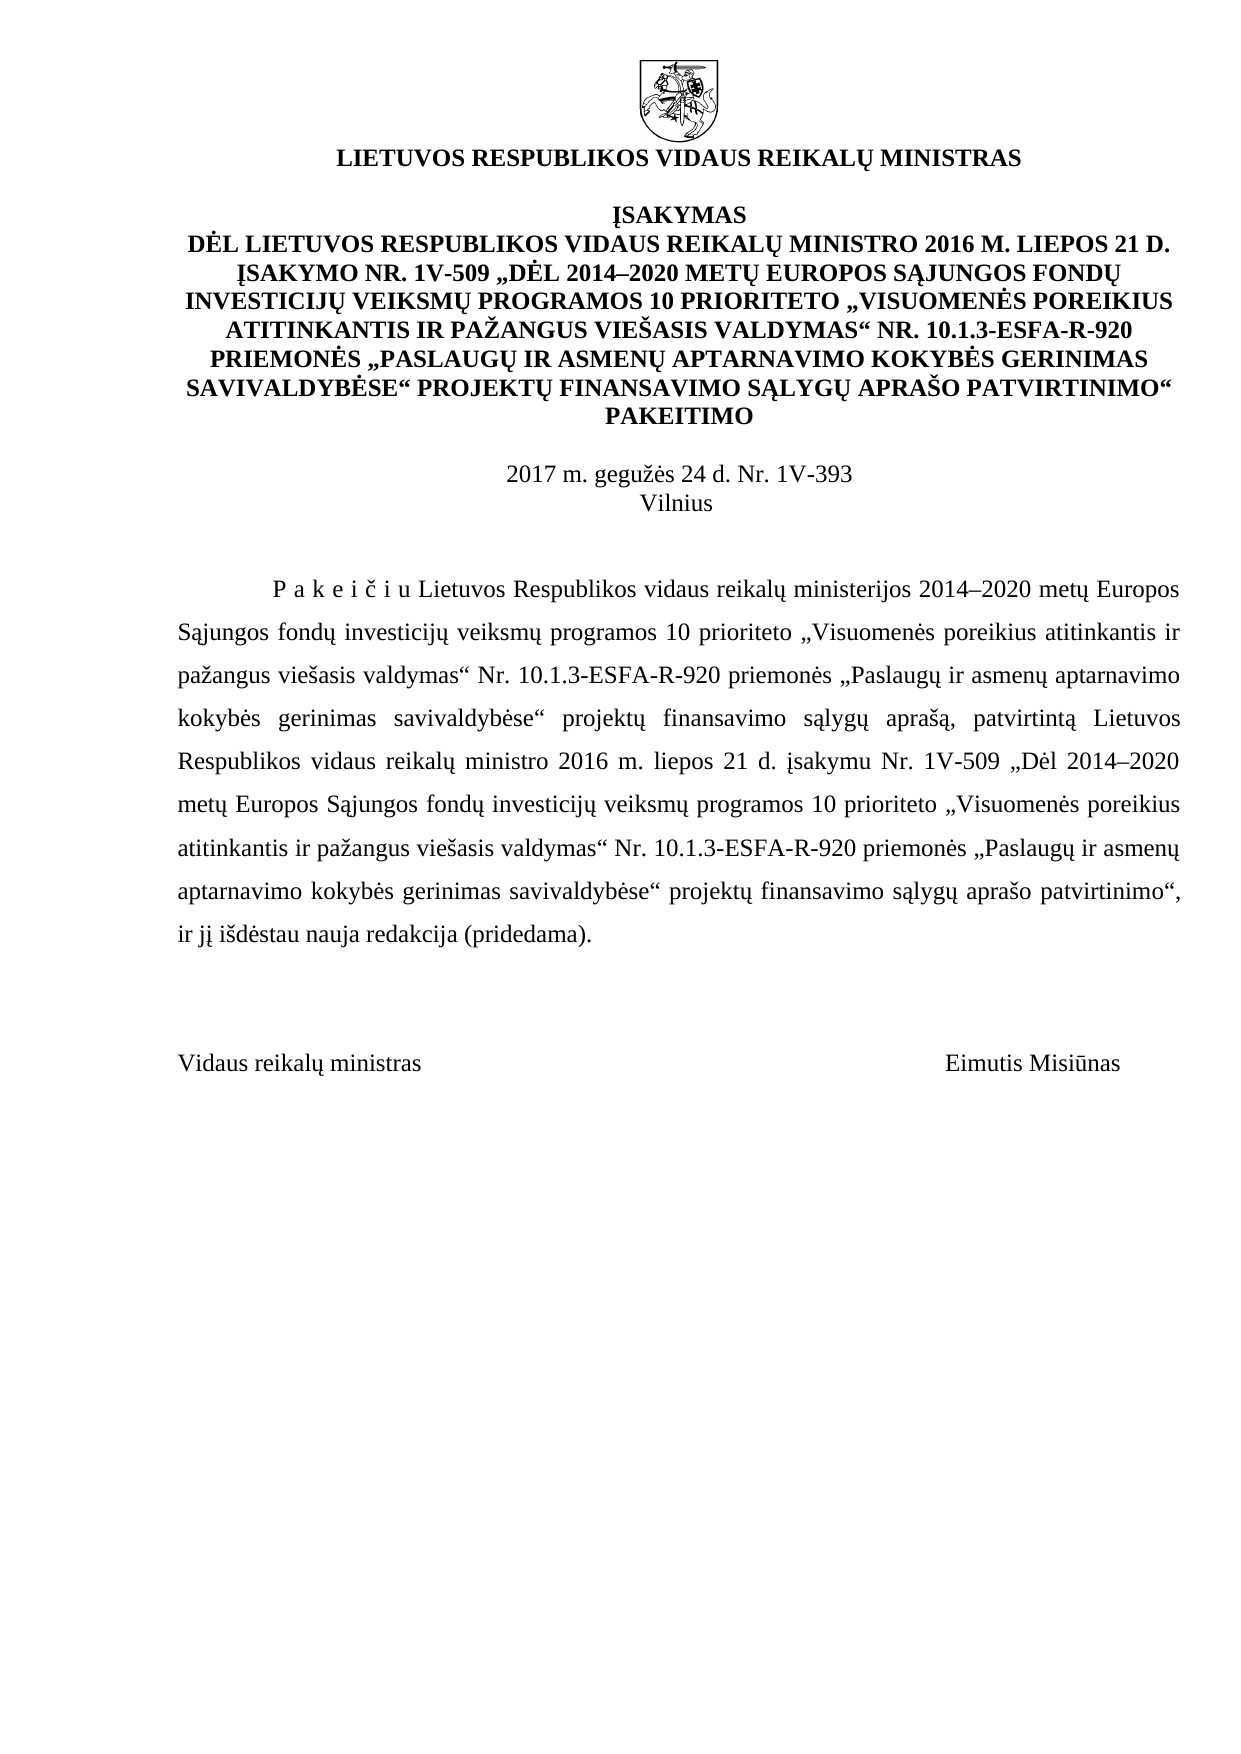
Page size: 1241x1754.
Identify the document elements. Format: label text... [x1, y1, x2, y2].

text 2017 m. gegužės 24 d. Nr. 1V-393 [177, 459, 1181, 488]
text ĮSAKYMAS [177, 200, 1181, 229]
text P a k e i č i u Lietuvos Respublikos vidaus reikalų ministerijos 2014–2020 metų Europos Sąjungos fondų investicijų veiksmų programos 10 prioriteto „Visuomenės poreikius atitinkantis ir pažangus viešasis valdymas“ Nr. 10.1.3-ESFA-R-920 priemonės „Paslaugų ir asmenų aptarnavimo kokybės gerinimas savivaldybėse“ projektų finansavimo sąlygų aprašą, patvirtintą Lietuvos Respublikos vidaus reikalų ministro 2016 m. liepos 21 d. įsakymu Nr. 1V-509 „Dėl 2014–2020 metų Europos Sąjungos fondų investicijų veiksmų programos 10 prioriteto „Visuomenės poreikius atitinkantis ir pažangus viešasis valdymas“ Nr. 10.1.3-ESFA-R-920 priemonės „Paslaugų ir asmenų aptarnavimo kokybės gerinimas savivaldybėse“ projektų finansavimo sąlygų aprašo patvirtinimo“, ir jį išdėstau nauja redakcija (pridedama). [177, 574, 1181, 948]
text Vidaus reikalų ministras Eimutis Misiūnas [177, 1048, 1181, 1077]
text LIETUVOS RESPUBLIKOS VIDAUS REIKALŲ MINISTRAS [177, 143, 1181, 171]
text DĖL LIETUVOS RESPUBLIKOS VIDAUS REIKALŲ MINISTRO 2016 M. LIEPOS 21 D. ĮSAKYMO NR. 1V-509 „DĖL 2014–2020 METŲ EUROPOS SĄJUNGOS FONDŲ INVESTICIJŲ VEIKSMŲ PROGRAMOS 10 PRIORITETO „VISUOMENĖS POREIKIUS ATITINKANTIS IR PAŽANGUS VIEŠASIS VALDYMAS“ NR. 10.1.3-ESFA-R-920 PRIEMONĖS „PASLAUGŲ IR ASMENŲ APTARNAVIMO KOKYBĖS GERINIMAS SAVIVALDYBĖSE“ PROJEKTŲ FINANSAVIMO SĄLYGŲ APRAŠO PATVIRTINIMO“ PAKEITIMO [177, 229, 1181, 430]
text Vilnius [177, 488, 1181, 516]
